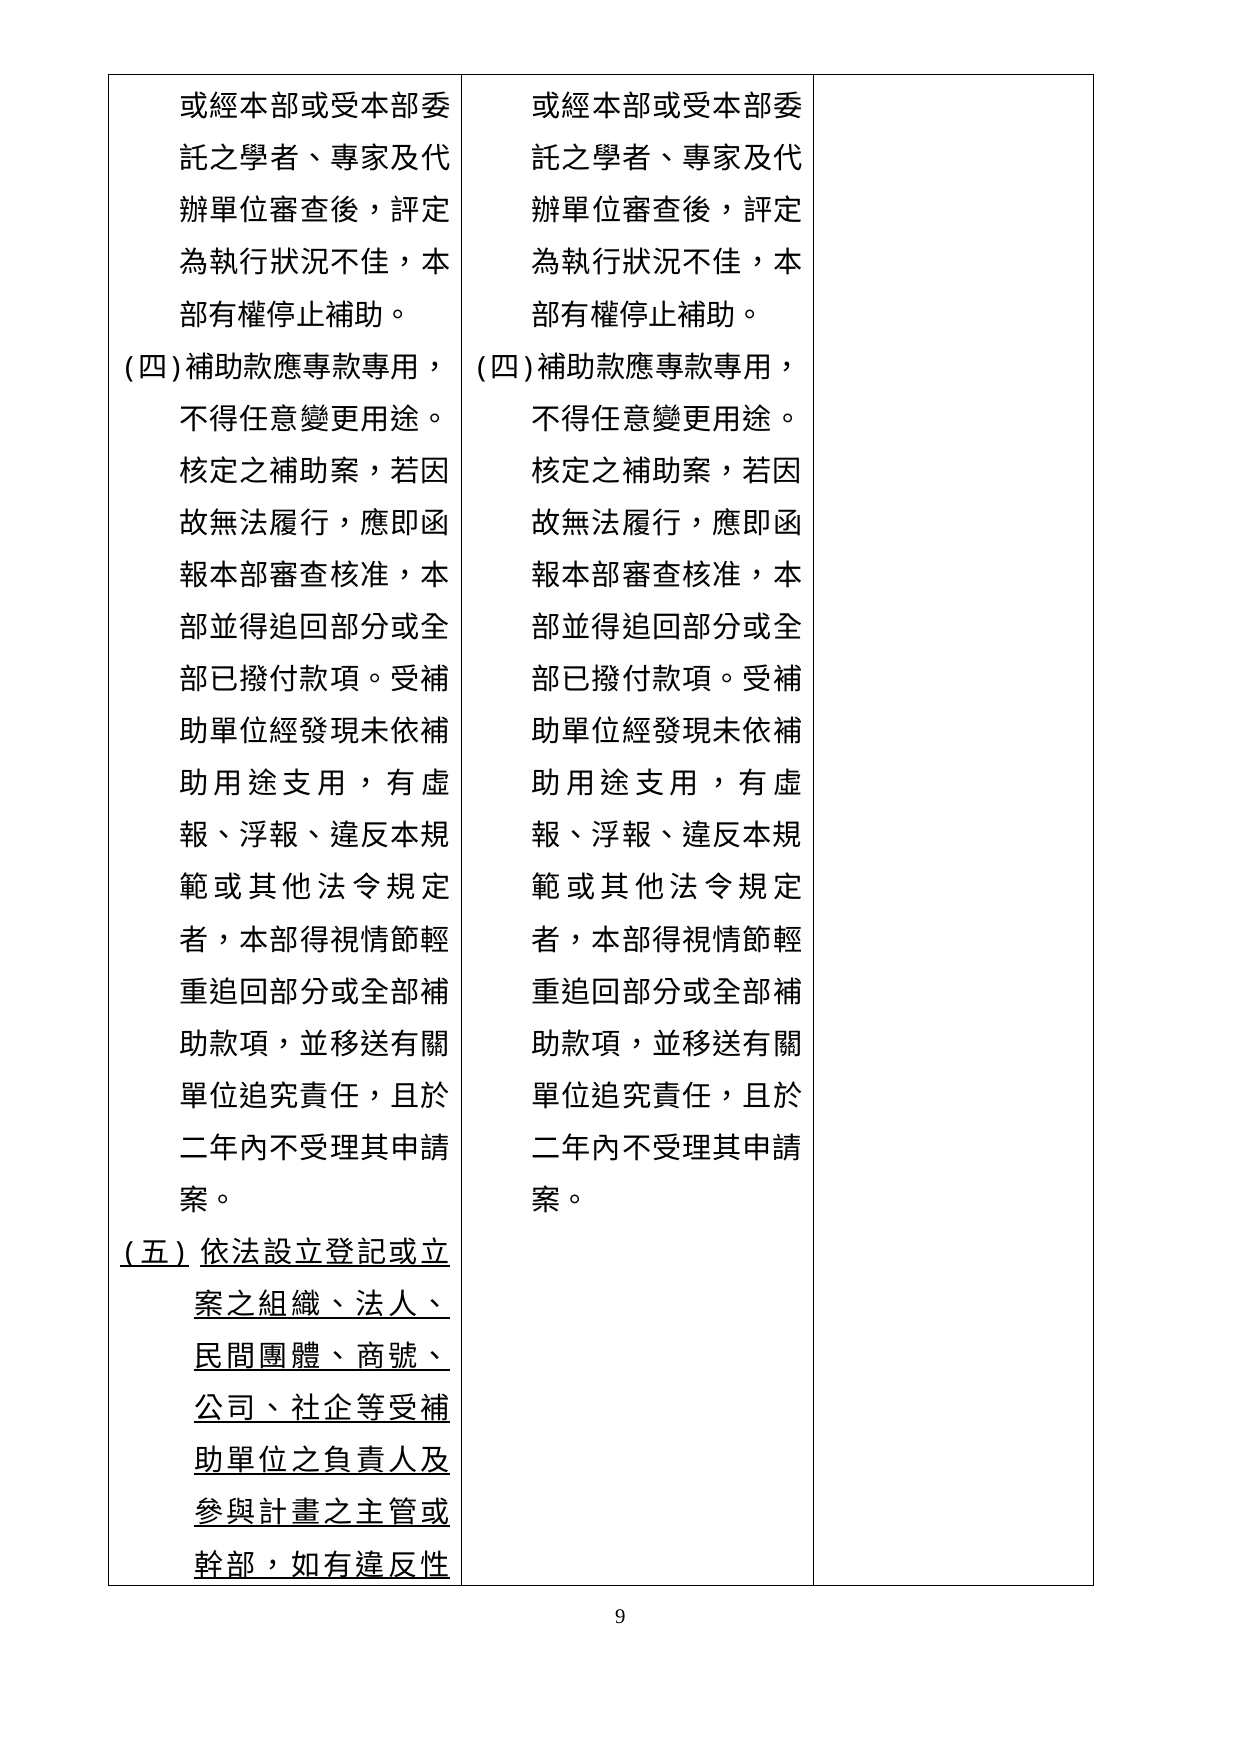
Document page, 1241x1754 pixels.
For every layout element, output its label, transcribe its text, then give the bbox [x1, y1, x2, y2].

table_cell [814, 75, 1093, 1585]
table_cell 或經本部或受本部委託之學者、專家及代辦單位審查後，評定為執行狀況不佳，本部有權停止補助。 (四)補助款應專款專用，不得任意變更用途。核定之補助案，若因故無法履行，應即函報本部審查核准，本部並得追回部分或全部已撥付款項。受補助單位經發現未依補助用途支用，有虛報、浮報、違反本規範或其他法令規定者，本部得視情節輕重追回部分或全部補助款項，並移送有關單位追究責任，且於二年內不受理其申請案。 [462, 75, 813, 1585]
table_cell 或經本部或受本部委託之學者、專家及代辦單位審查後，評定為執行狀況不佳，本部有權停止補助。 (四)補助款應專款專用，不得任意變更用途。核定之補助案，若因故無法履行，應即函報本部審查核准，本部並得追回部分或全部已撥付款項。受補助單位經發現未依補助用途支用，有虛報、浮報、違反本規範或其他法令規定者，本部得視情節輕重追回部分或全部補助款項，並移送有關單位追究責任，且於二年內不受理其申請案。 (五) 依法設立登記或立案之組織、法人、民間團體、商號、公司、社企等受補助單位之負責人及參與計畫之主管或幹部，如有違反性 [109, 75, 461, 1585]
